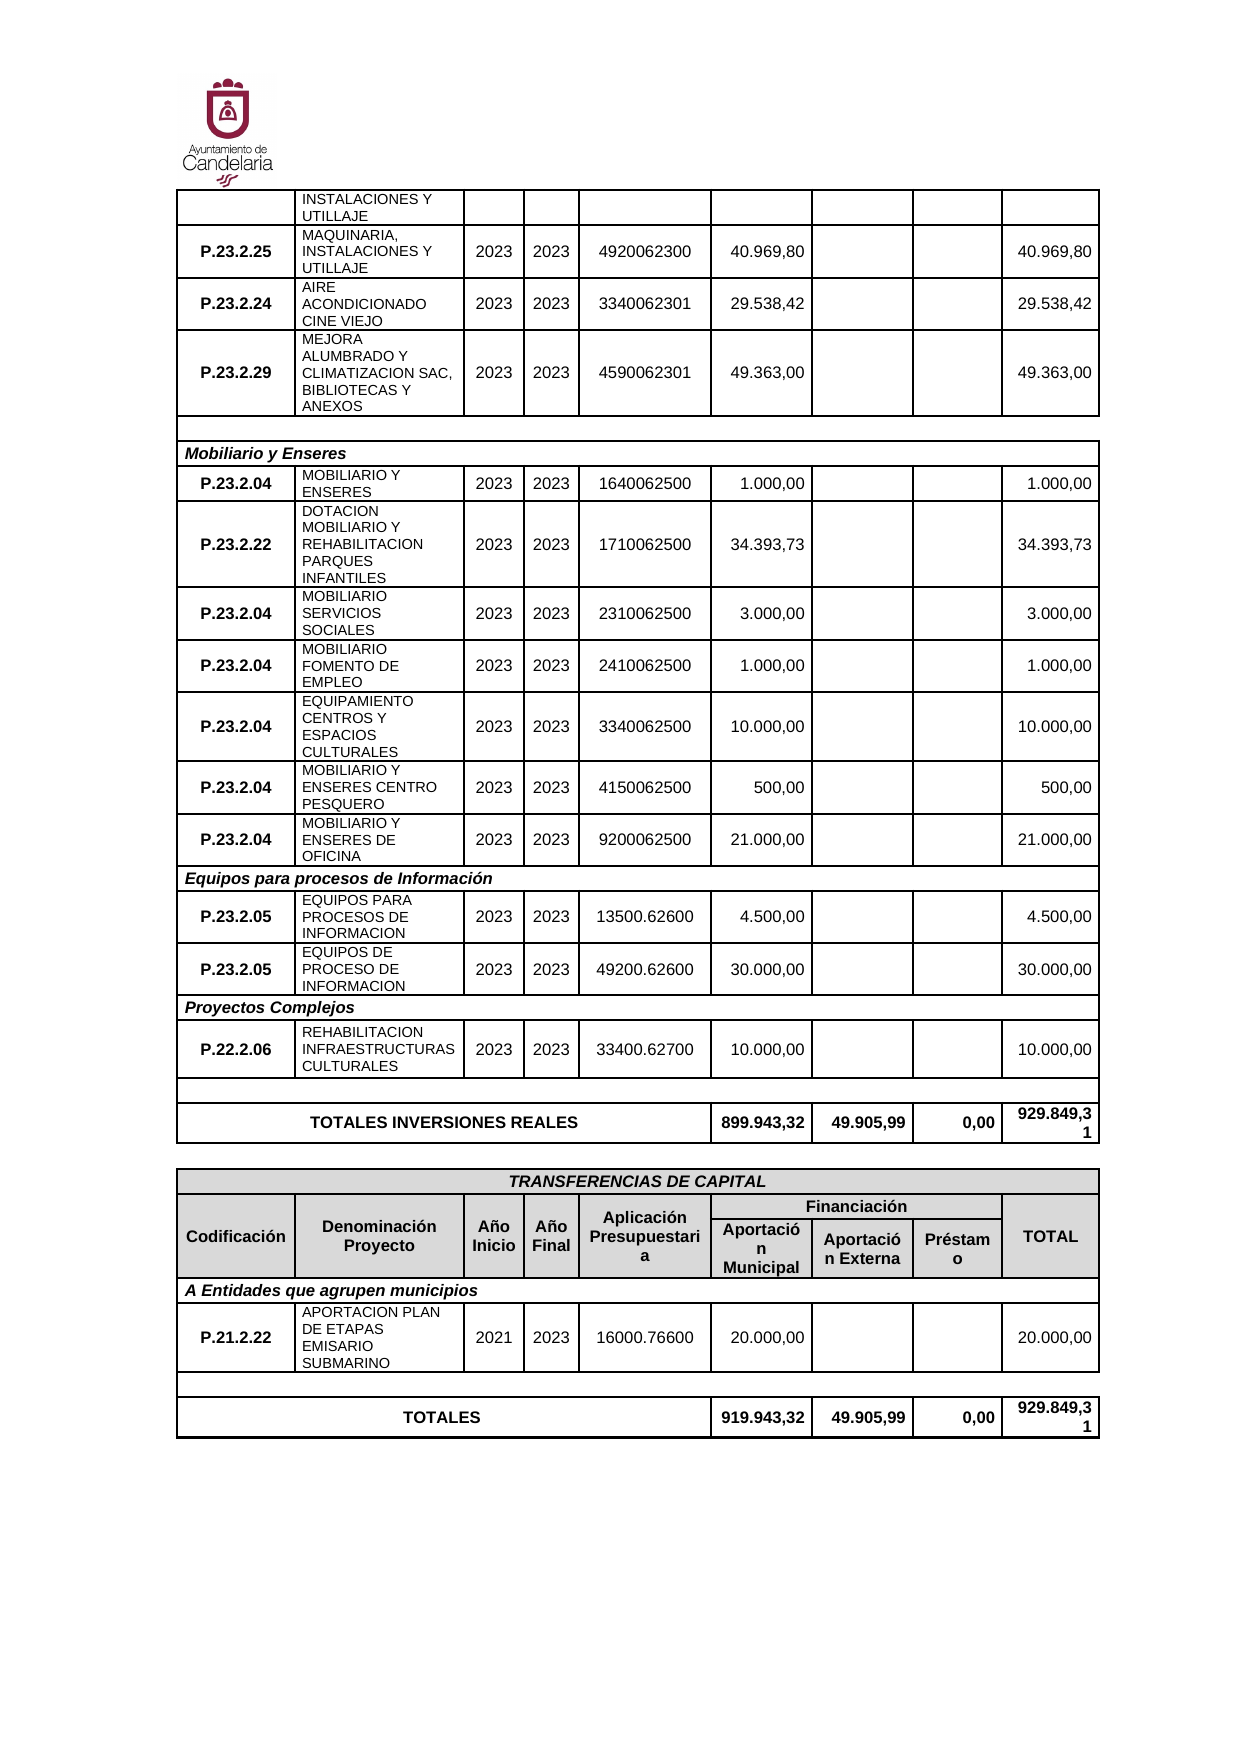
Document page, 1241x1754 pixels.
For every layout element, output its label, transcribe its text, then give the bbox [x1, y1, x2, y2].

table_cell 2023 [525, 467, 578, 500]
table_cell [812, 1373, 913, 1396]
table_cell 10.000,00 [1003, 693, 1098, 760]
table_cell [813, 226, 912, 277]
table_cell [178, 1373, 294, 1396]
table_cell 49.905,99 [813, 1104, 912, 1142]
table_cell 2023 [525, 226, 578, 277]
table_cell [295, 417, 464, 440]
table_cell Año Final [525, 1195, 578, 1277]
table_cell [914, 944, 1001, 994]
table_cell 33400.62700 [580, 1021, 710, 1077]
table_cell [295, 1373, 464, 1396]
table_cell 2023 [525, 1304, 578, 1371]
table_cell P.23.2.22 [178, 502, 294, 586]
table_cell [711, 417, 812, 440]
table_cell INSTALACIONES Y UTILLAJE [296, 191, 463, 224]
table_cell [914, 892, 1001, 942]
table_cell P.22.2.06 [178, 1021, 294, 1077]
table_cell MEJORA ALUMBRADO Y CLIMATIZACION SAC, BIBLIOTECAS Y ANEXOS [296, 331, 463, 415]
table_cell 16000.76600 [580, 1304, 710, 1371]
table_cell P.23.2.04 [178, 588, 294, 638]
table_cell 2023 [525, 331, 578, 415]
table_cell 4.500,00 [1003, 892, 1098, 942]
table_cell P.23.2.04 [178, 693, 294, 760]
table_cell 2023 [525, 641, 578, 691]
table_cell 30.000,00 [1003, 944, 1098, 994]
table_cell 20.000,00 [1003, 1304, 1098, 1371]
table_cell P.21.2.22 [178, 1304, 294, 1371]
table_cell P.23.2.04 [178, 815, 294, 865]
table_cell Préstamo [914, 1220, 1001, 1277]
table_cell 2023 [465, 693, 523, 760]
table_cell 2023 [465, 892, 523, 942]
table_cell 500,00 [1003, 762, 1098, 812]
table_cell [813, 815, 912, 865]
table_cell [712, 191, 811, 224]
table_cell P.23.2.04 [178, 762, 294, 812]
table_cell 9200062500 [580, 815, 710, 865]
table_cell [813, 588, 912, 638]
table_cell P.23.2.25 [178, 226, 294, 277]
table_cell [464, 1373, 524, 1396]
table_cell 899.943,32 [712, 1104, 811, 1142]
table_cell [525, 191, 578, 224]
table_cell [813, 331, 912, 415]
table_cell [914, 693, 1001, 760]
table_cell 3.000,00 [712, 588, 811, 638]
table_cell 2023 [525, 944, 578, 994]
table_cell 10.000,00 [712, 693, 811, 760]
table_cell 2023 [525, 762, 578, 812]
table_cell 13500.62600 [580, 892, 710, 942]
table_cell [914, 762, 1001, 812]
table_cell P.23.2.29 [178, 331, 294, 415]
table_cell 49.363,00 [712, 331, 811, 415]
table_cell [813, 641, 912, 691]
table_cell [812, 417, 913, 440]
table_cell [464, 417, 524, 440]
table_cell 2023 [465, 762, 523, 812]
table_cell 2023 [525, 588, 578, 638]
table_cell Denominación Proyecto [296, 1195, 463, 1277]
table_cell [295, 1144, 464, 1168]
table_cell 20.000,00 [712, 1304, 811, 1371]
table_cell 2023 [465, 226, 523, 277]
table_cell [914, 226, 1001, 277]
table_cell 10.000,00 [712, 1021, 811, 1077]
table_cell [914, 279, 1001, 329]
table_cell 2023 [465, 815, 523, 865]
table_cell [524, 1373, 579, 1396]
table_cell [711, 1144, 812, 1168]
table_cell Aplicación Presupuestaria [580, 1195, 710, 1277]
table_cell 2023 [465, 588, 523, 638]
table_cell MOBILIARIO SERVICIOS SOCIALES [296, 588, 463, 638]
table_cell [812, 1144, 913, 1168]
table_cell 10.000,00 [1003, 1021, 1098, 1077]
table_cell 2023 [525, 815, 578, 865]
table_cell 29.538,42 [712, 279, 811, 329]
table_cell 4590062301 [580, 331, 710, 415]
table_cell MOBILIARIO Y ENSERES CENTRO PESQUERO [296, 762, 463, 812]
table_cell Proyectos Complejos [178, 996, 1098, 1019]
table_cell TOTAL [1003, 1195, 1098, 1277]
table_cell 0,00 [914, 1398, 1001, 1436]
table_cell [464, 1144, 524, 1168]
table_cell 49.363,00 [1003, 331, 1098, 415]
table_cell 929.849,31 [1003, 1398, 1098, 1436]
table_cell 4920062300 [580, 226, 710, 277]
table_cell [579, 417, 711, 440]
table_cell [813, 762, 912, 812]
table_cell [813, 467, 912, 500]
table_cell [465, 191, 523, 224]
table_cell Año Inicio [465, 1195, 523, 1277]
table_cell 2023 [465, 331, 523, 415]
table_cell 2023 [525, 693, 578, 760]
table_cell TOTALES INVERSIONES REALES [178, 1104, 710, 1142]
table_cell 2023 [465, 641, 523, 691]
table_cell [914, 191, 1001, 224]
table_cell 2410062500 [580, 641, 710, 691]
table_cell [813, 693, 912, 760]
table_cell [914, 641, 1001, 691]
table_cell 919.943,32 [712, 1398, 811, 1436]
table_cell 500,00 [712, 762, 811, 812]
table_cell 3340062301 [580, 279, 710, 329]
table_cell 1.000,00 [712, 467, 811, 500]
table_cell EQUIPOS DE PROCESO DE INFORMACION [296, 944, 463, 994]
table_cell 2023 [525, 892, 578, 942]
table_cell MOBILIARIO Y ENSERES [296, 467, 463, 500]
table_cell 1640062500 [580, 467, 710, 500]
table_cell [177, 1144, 294, 1168]
table_cell 2023 [465, 944, 523, 994]
table_cell 1.000,00 [1003, 467, 1098, 500]
table_cell [914, 467, 1001, 500]
table_cell [913, 1373, 1002, 1396]
table_cell 2023 [465, 1021, 523, 1077]
table_cell 30.000,00 [712, 944, 811, 994]
table_cell 2021 [465, 1304, 523, 1371]
table_cell [524, 417, 579, 440]
table_cell TRANSFERENCIAS DE CAPITAL [178, 1170, 1098, 1193]
table_cell MAQUINARIA, INSTALACIONES Y UTILLAJE [296, 226, 463, 277]
table_cell 1710062500 [580, 502, 710, 586]
table_cell TOTALES [178, 1398, 710, 1436]
table_cell 21.000,00 [1003, 815, 1098, 865]
table_cell Aportación Externa [813, 1220, 912, 1277]
table_cell [914, 1304, 1001, 1371]
table_cell [913, 417, 1002, 440]
table_cell [813, 892, 912, 942]
table_cell [914, 1021, 1001, 1077]
table_cell Mobiliario y Enseres [178, 442, 1098, 464]
table_cell 2023 [465, 279, 523, 329]
table_cell [711, 1373, 812, 1396]
table_cell [1003, 191, 1098, 224]
table_cell Equipos para procesos de Información [178, 867, 1098, 889]
table_cell P.23.2.04 [178, 467, 294, 500]
table_cell [813, 1304, 912, 1371]
table_cell 4.500,00 [712, 892, 811, 942]
table_cell [914, 588, 1001, 638]
table_cell [813, 502, 912, 586]
table_cell 929.849,31 [1003, 1104, 1098, 1142]
table_cell 3.000,00 [1003, 588, 1098, 638]
table_cell REHABILITACION INFRAESTRUCTURAS CULTURALES [296, 1021, 463, 1077]
table_cell EQUIPOS PARA PROCESOS DE INFORMACION [296, 892, 463, 942]
table_cell 40.969,80 [1003, 226, 1098, 277]
table_cell 2023 [525, 502, 578, 586]
table_cell [913, 1144, 1002, 1168]
table_cell P.23.2.05 [178, 944, 294, 994]
table_cell MOBILIARIO Y ENSERES DE OFICINA [296, 815, 463, 865]
table_cell 34.393,73 [712, 502, 811, 586]
table_cell [579, 1373, 711, 1396]
table_cell 2310062500 [580, 588, 710, 638]
table_cell EQUIPAMIENTO CENTROS Y ESPACIOS CULTURALES [296, 693, 463, 760]
table_cell 4150062500 [580, 762, 710, 812]
table_cell [914, 502, 1001, 586]
table_cell [580, 191, 710, 224]
table_cell APORTACION PLAN DE ETAPAS EMISARIO SUBMARINO [296, 1304, 463, 1371]
table_cell Aportación Municipal [712, 1220, 811, 1277]
table_cell 40.969,80 [712, 226, 811, 277]
table_cell [1002, 1144, 1099, 1168]
table_cell 29.538,42 [1003, 279, 1098, 329]
table_cell [813, 944, 912, 994]
table_cell 0,00 [914, 1104, 1001, 1142]
table_cell 1.000,00 [1003, 641, 1098, 691]
table_cell Codificación [178, 1195, 294, 1277]
table_cell [813, 279, 912, 329]
table_cell 34.393,73 [1003, 502, 1098, 586]
table_cell [579, 1144, 711, 1168]
table_cell [178, 191, 294, 224]
table_cell 49200.62600 [580, 944, 710, 994]
table_cell [178, 1079, 1098, 1102]
table_cell [813, 191, 912, 224]
table_cell [1002, 1373, 1099, 1396]
table_cell 2023 [465, 467, 523, 500]
table_cell P.23.2.04 [178, 641, 294, 691]
table_cell A Entidades que agrupen municipios [178, 1279, 1098, 1302]
table_cell 2023 [525, 1021, 578, 1077]
table_cell [1002, 417, 1099, 440]
table_cell P.23.2.05 [178, 892, 294, 942]
table_cell 2023 [465, 502, 523, 586]
table_cell [178, 417, 294, 440]
table_cell [524, 1144, 579, 1168]
table_cell AIRE ACONDICIONADO CINE VIEJO [296, 279, 463, 329]
table_cell MOBILIARIO FOMENTO DE EMPLEO [296, 641, 463, 691]
table_cell Financiación [712, 1195, 1001, 1218]
table_cell P.23.2.24 [178, 279, 294, 329]
table_cell DOTACION MOBILIARIO Y REHABILITACION PARQUES INFANTILES [296, 502, 463, 586]
table_cell [813, 1021, 912, 1077]
table_cell 21.000,00 [712, 815, 811, 865]
table_cell [914, 331, 1001, 415]
table_cell 49.905,99 [813, 1398, 912, 1436]
table_cell 1.000,00 [712, 641, 811, 691]
table_cell 3340062500 [580, 693, 710, 760]
table_cell 2023 [525, 279, 578, 329]
table_cell [914, 815, 1001, 865]
